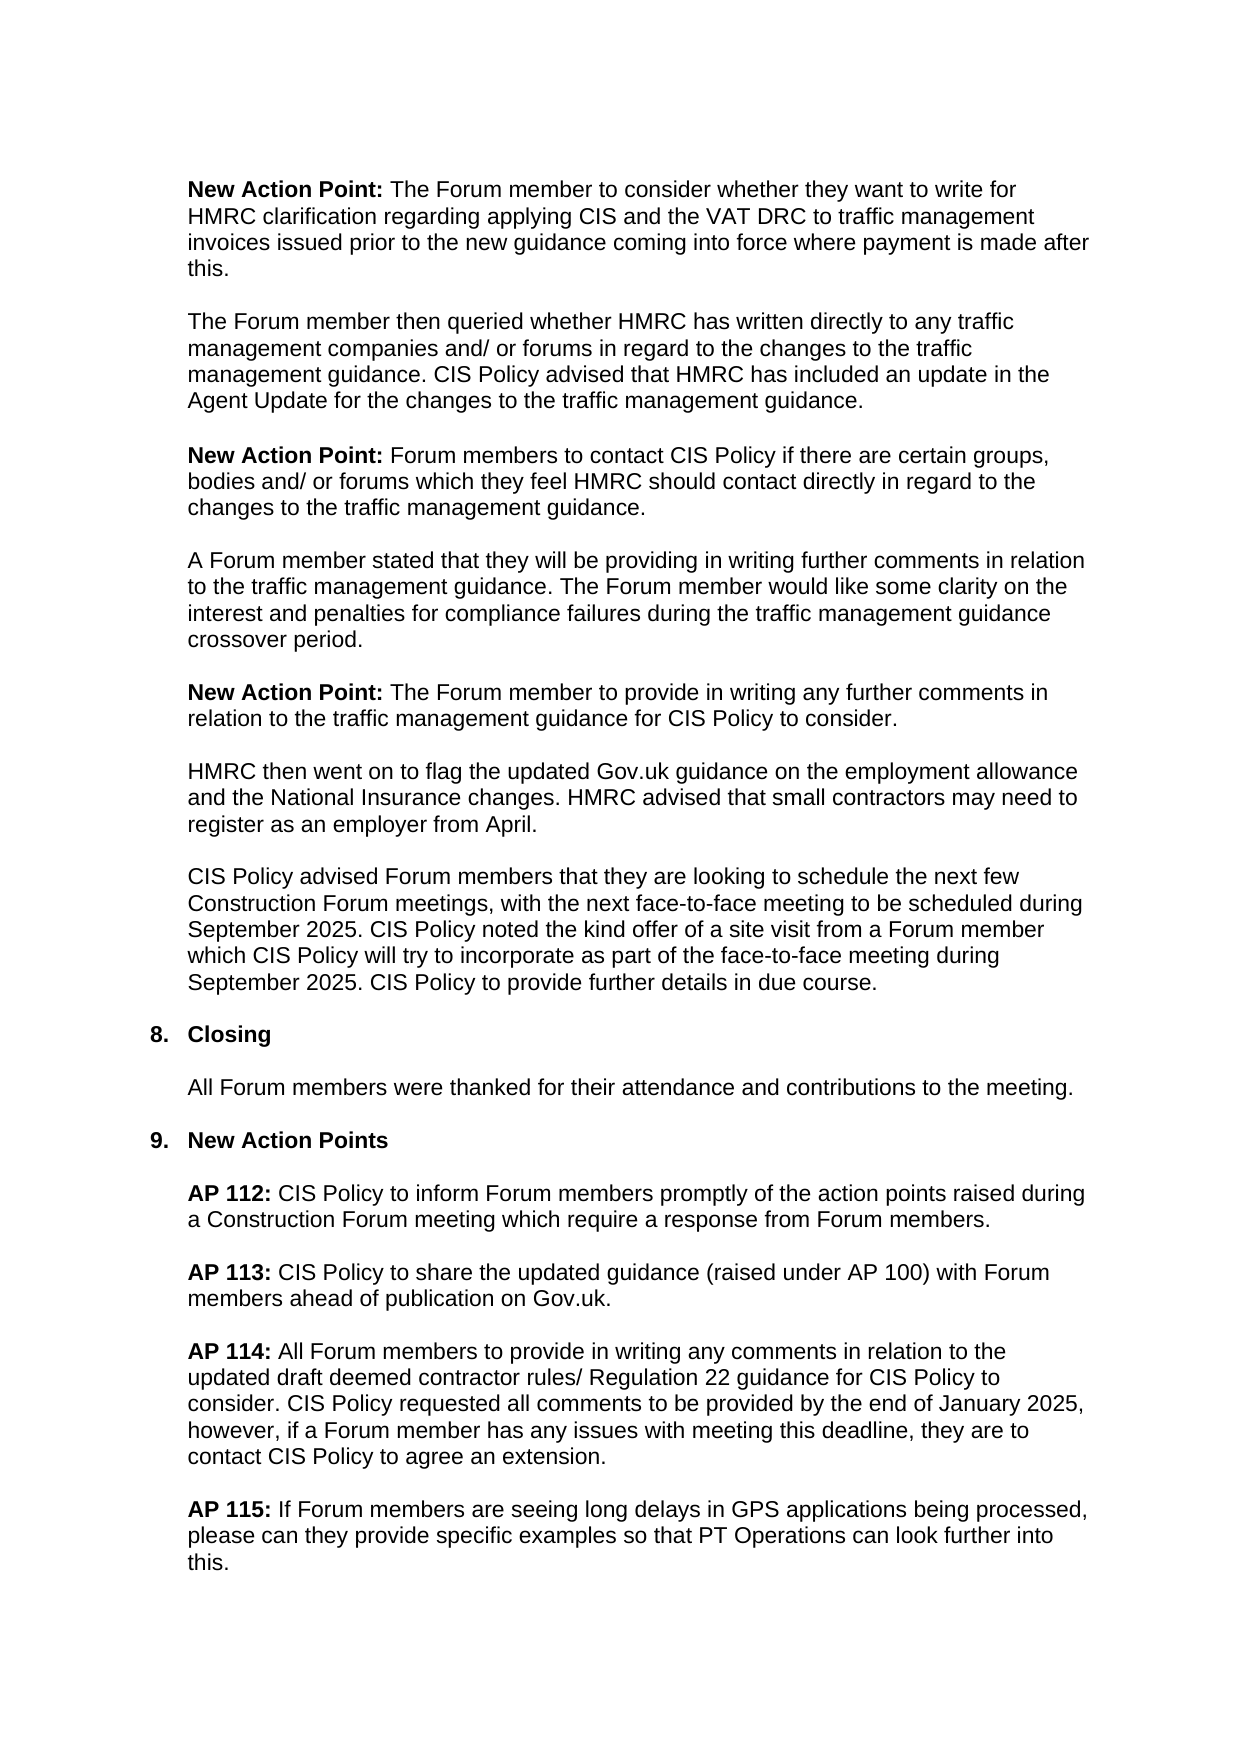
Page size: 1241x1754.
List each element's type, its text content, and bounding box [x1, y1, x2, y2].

list New Action Point: The Forum member to provide in writing any further comments in relation to the traffic management guidance for CIS Policy to consider. [187, 679, 1090, 731]
list The Forum member then queried whether HMRC has written directly to any traffic management companies and/ or forums in regard to the changes to the traffic management guidance. CIS Policy advised that HMRC has included an update in the Agent Update for the changes to the traffic management guidance. [187, 308, 1090, 413]
list CIS Policy advised Forum members that they are looking to schedule the next few Construction Forum meetings, with the next face-to-face meeting to be scheduled during September 2025. CIS Policy noted the kind offer of a site visit from a Forum member which CIS Policy will try to incorporate as part of the face-to-face meeting during September 2025. CIS Policy to provide further details in due course. [187, 863, 1090, 995]
list AP 115: If Forum members are seeing long delays in GPS applications being processed, please can they provide specific examples so that PT Operations can look further into this. [187, 1496, 1090, 1575]
list AP 114: All Forum members to provide in writing any comments in relation to the updated draft deemed contractor rules/ Regulation 22 guidance for CIS Policy to consider. CIS Policy requested all comments to be provided by the end of January 2025, however, if a Forum member has any issues with meeting this deadline, they are to contact CIS Policy to agree an extension. [187, 1338, 1090, 1469]
list AP 113: CIS Policy to share the updated guidance (raised under AP 100) with Forum members ahead of publication on Gov.uk. [187, 1258, 1090, 1311]
list Closing [150, 1021, 1090, 1048]
list All Forum members were thanked for their attendance and contributions to the meeting. [187, 1074, 1090, 1100]
list New Action Point: The Forum member to consider whether they want to write for HMRC clarification regarding applying CIS and the VAT DRC to traffic management invoices issued prior to the new guidance coming into force where payment is made after this. [187, 176, 1090, 282]
list A Forum member stated that they will be providing in writing further comments in relation to the traffic management guidance. The Forum member would like some clarity on the interest and penalties for compliance failures during the traffic management guidance crossover period. [187, 547, 1090, 652]
list New Action Point: Forum members to contact CIS Policy if there are certain groups, bodies and/ or forums which they feel HMRC should contact directly in regard to the changes to the traffic management guidance. [187, 442, 1090, 521]
list AP 112: CIS Policy to inform Forum members promptly of the action points raised during a Construction Forum meeting which require a response from Forum members. [187, 1179, 1090, 1232]
list New Action Points [150, 1127, 1090, 1153]
list HMRC then went on to flag the updated Gov.uk guidance on the employment allowance and the National Insurance changes. HMRC advised that small contractors may need to register as an employer from April. [187, 758, 1090, 837]
